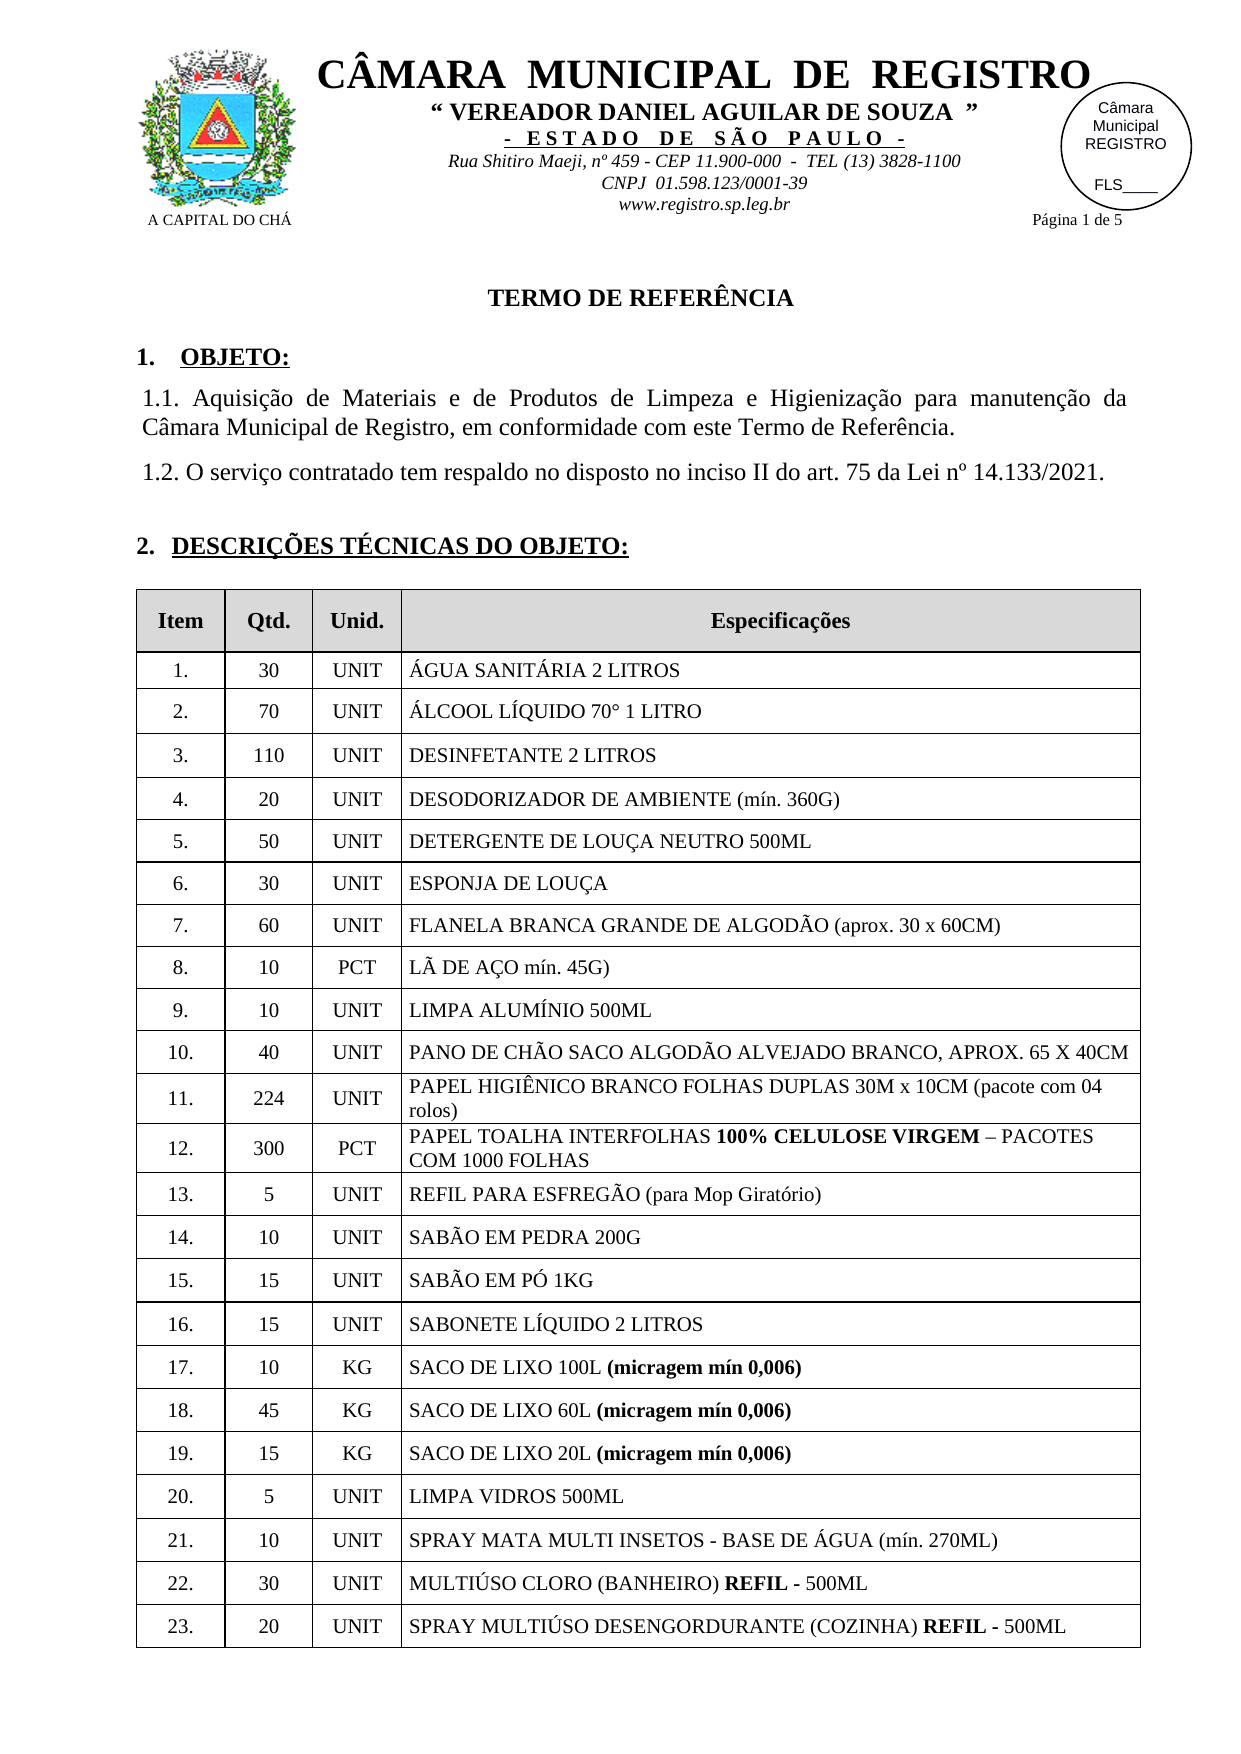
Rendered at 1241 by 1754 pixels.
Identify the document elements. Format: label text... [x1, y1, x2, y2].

table_cell UNIT [313, 778, 401, 819]
table_cell PAPEL TOALHA INTERFOLHAS 100% CELULOSE VIRGEM – PACOTES COM 1000 FOLHAS [402, 1124, 1140, 1172]
table_cell SPRAY MATA MULTI INSETOS - BASE DE ÁGUA (mín. 270ML) [402, 1519, 1140, 1561]
table_cell 15. [137, 1259, 224, 1301]
table_cell 10 [226, 1346, 312, 1388]
table_cell 30 [226, 863, 312, 903]
table_cell UNIT [313, 1031, 401, 1073]
table_cell 45 [226, 1389, 312, 1431]
table_cell 300 [226, 1124, 312, 1172]
table_cell LIMPA VIDROS 500ML [402, 1475, 1140, 1517]
table_cell SACO DE LIXO 60L (micragem mín 0,006) [402, 1389, 1140, 1431]
table_cell 15 [226, 1259, 312, 1301]
table_cell 30 [226, 653, 312, 688]
table_cell 6. [137, 863, 224, 903]
table_cell UNIT [313, 1259, 401, 1301]
table_cell UNIT [313, 1562, 401, 1604]
table_cell UNIT [313, 1605, 401, 1647]
table_cell 60 [226, 905, 312, 946]
table_cell ÁLCOOL LÍQUIDO 70° 1 LITRO [402, 689, 1140, 732]
table_cell 10 [226, 989, 312, 1030]
table_cell UNIT [313, 820, 401, 861]
table_cell 21. [137, 1519, 224, 1561]
text 2. DESCRIÇÕES TÉCNICAS DO OBJETO: [136, 531, 1145, 560]
table_cell 2. [137, 689, 224, 732]
table_cell UNIT [313, 1303, 401, 1344]
table_cell 10 [226, 947, 312, 988]
text TERMO DE REFERÊNCIA [136, 283, 1145, 312]
table_cell 40 [226, 1031, 312, 1073]
table_cell 23. [137, 1605, 224, 1647]
table_cell 15 [226, 1432, 312, 1474]
table_cell SACO DE LIXO 100L (micragem mín 0,006) [402, 1346, 1140, 1388]
table_cell UNIT [313, 989, 401, 1030]
table_cell 19. [137, 1432, 224, 1474]
table_cell UNIT [313, 1173, 401, 1215]
table_cell 18. [137, 1389, 224, 1431]
table_header Item [137, 590, 224, 651]
table_cell UNIT [313, 1074, 401, 1122]
table_cell 5 [226, 1475, 312, 1517]
table_cell UNIT [313, 689, 401, 732]
table_cell 10 [226, 1519, 312, 1561]
table_cell UNIT [313, 1519, 401, 1561]
table_cell PCT [313, 947, 401, 988]
text 1.1. Aquisição de Materiais e de Produtos de Limpeza e Higienização para manutenção da Câmara Municipal de Registro, em conformidade com este Termo de Referência. [142, 383, 1128, 441]
table_cell 10. [137, 1031, 224, 1073]
table_cell 4. [137, 778, 224, 819]
table_cell ESPONJA DE LOUÇA [402, 863, 1140, 903]
table_cell 1. [137, 653, 224, 688]
text 1.2. O serviço contratado tem respaldo no disposto no inciso II do art. 75 da Lei nº 14.133/2021. [142, 457, 1128, 486]
table_cell ÁGUA SANITÁRIA 2 LITROS [402, 653, 1140, 688]
table_cell PCT [313, 1124, 401, 1172]
table_cell KG [313, 1389, 401, 1431]
table_cell 20 [226, 778, 312, 819]
table_cell UNIT [313, 653, 401, 688]
table_cell 9. [137, 989, 224, 1030]
table_cell 22. [137, 1562, 224, 1604]
table_cell 7. [137, 905, 224, 946]
table_cell 15 [226, 1303, 312, 1344]
table_cell 20. [137, 1475, 224, 1517]
table_cell PANO DE CHÃO SACO ALGODÃO ALVEJADO BRANCO, APROX. 65 X 40CM [402, 1031, 1140, 1073]
table_cell 17. [137, 1346, 224, 1388]
table_cell 3. [137, 734, 224, 777]
table_header Qtd. [226, 590, 312, 651]
table_cell 12. [137, 1124, 224, 1172]
table_cell FLANELA BRANCA GRANDE DE ALGODÃO (aprox. 30 x 60CM) [402, 905, 1140, 946]
table_cell 5. [137, 820, 224, 861]
table_header Unid. [313, 590, 401, 651]
table_cell UNIT [313, 1216, 401, 1258]
table_cell 50 [226, 820, 312, 861]
table_cell 70 [226, 689, 312, 732]
table_cell SABÃO EM PEDRA 200G [402, 1216, 1140, 1258]
table_cell KG [313, 1432, 401, 1474]
table_cell 16. [137, 1303, 224, 1344]
table_cell REFIL PARA ESFREGÃO (para Mop Giratório) [402, 1173, 1140, 1215]
table_cell 8. [137, 947, 224, 988]
table_cell KG [313, 1346, 401, 1388]
table_cell DETERGENTE DE LOUÇA NEUTRO 500ML [402, 820, 1140, 861]
table_cell SACO DE LIXO 20L (micragem mín 0,006) [402, 1432, 1140, 1474]
table_cell 110 [226, 734, 312, 777]
table_cell DESINFETANTE 2 LITROS [402, 734, 1140, 777]
table_header Especificações [402, 590, 1140, 651]
table_cell UNIT [313, 863, 401, 903]
table_cell SABÃO EM PÓ 1KG [402, 1259, 1140, 1301]
table_cell 14. [137, 1216, 224, 1258]
table_cell LIMPA ALUMÍNIO 500ML [402, 989, 1140, 1030]
table_cell UNIT [313, 734, 401, 777]
table_cell DESODORIZADOR DE AMBIENTE (mín. 360G) [402, 778, 1140, 819]
table_cell 30 [226, 1562, 312, 1604]
table_cell PAPEL HIGIÊNICO BRANCO FOLHAS DUPLAS 30M x 10CM (pacote com 04 rolos) [402, 1074, 1140, 1122]
table_cell 20 [226, 1605, 312, 1647]
table_cell 10 [226, 1216, 312, 1258]
table_cell MULTIÚSO CLORO (BANHEIRO) REFIL - 500ML [402, 1562, 1140, 1604]
table_cell SABONETE LÍQUIDO 2 LITROS [402, 1303, 1140, 1344]
table_cell LÃ DE AÇO mín. 45G) [402, 947, 1140, 988]
table_cell SPRAY MULTIÚSO DESENGORDURANTE (COZINHA) REFIL - 500ML [402, 1605, 1140, 1647]
table_cell 11. [137, 1074, 224, 1122]
text 1. OBJETO: [136, 342, 1145, 371]
table_cell 224 [226, 1074, 312, 1122]
table_cell 13. [137, 1173, 224, 1215]
table_cell 5 [226, 1173, 312, 1215]
table_cell UNIT [313, 1475, 401, 1517]
table_cell UNIT [313, 905, 401, 946]
